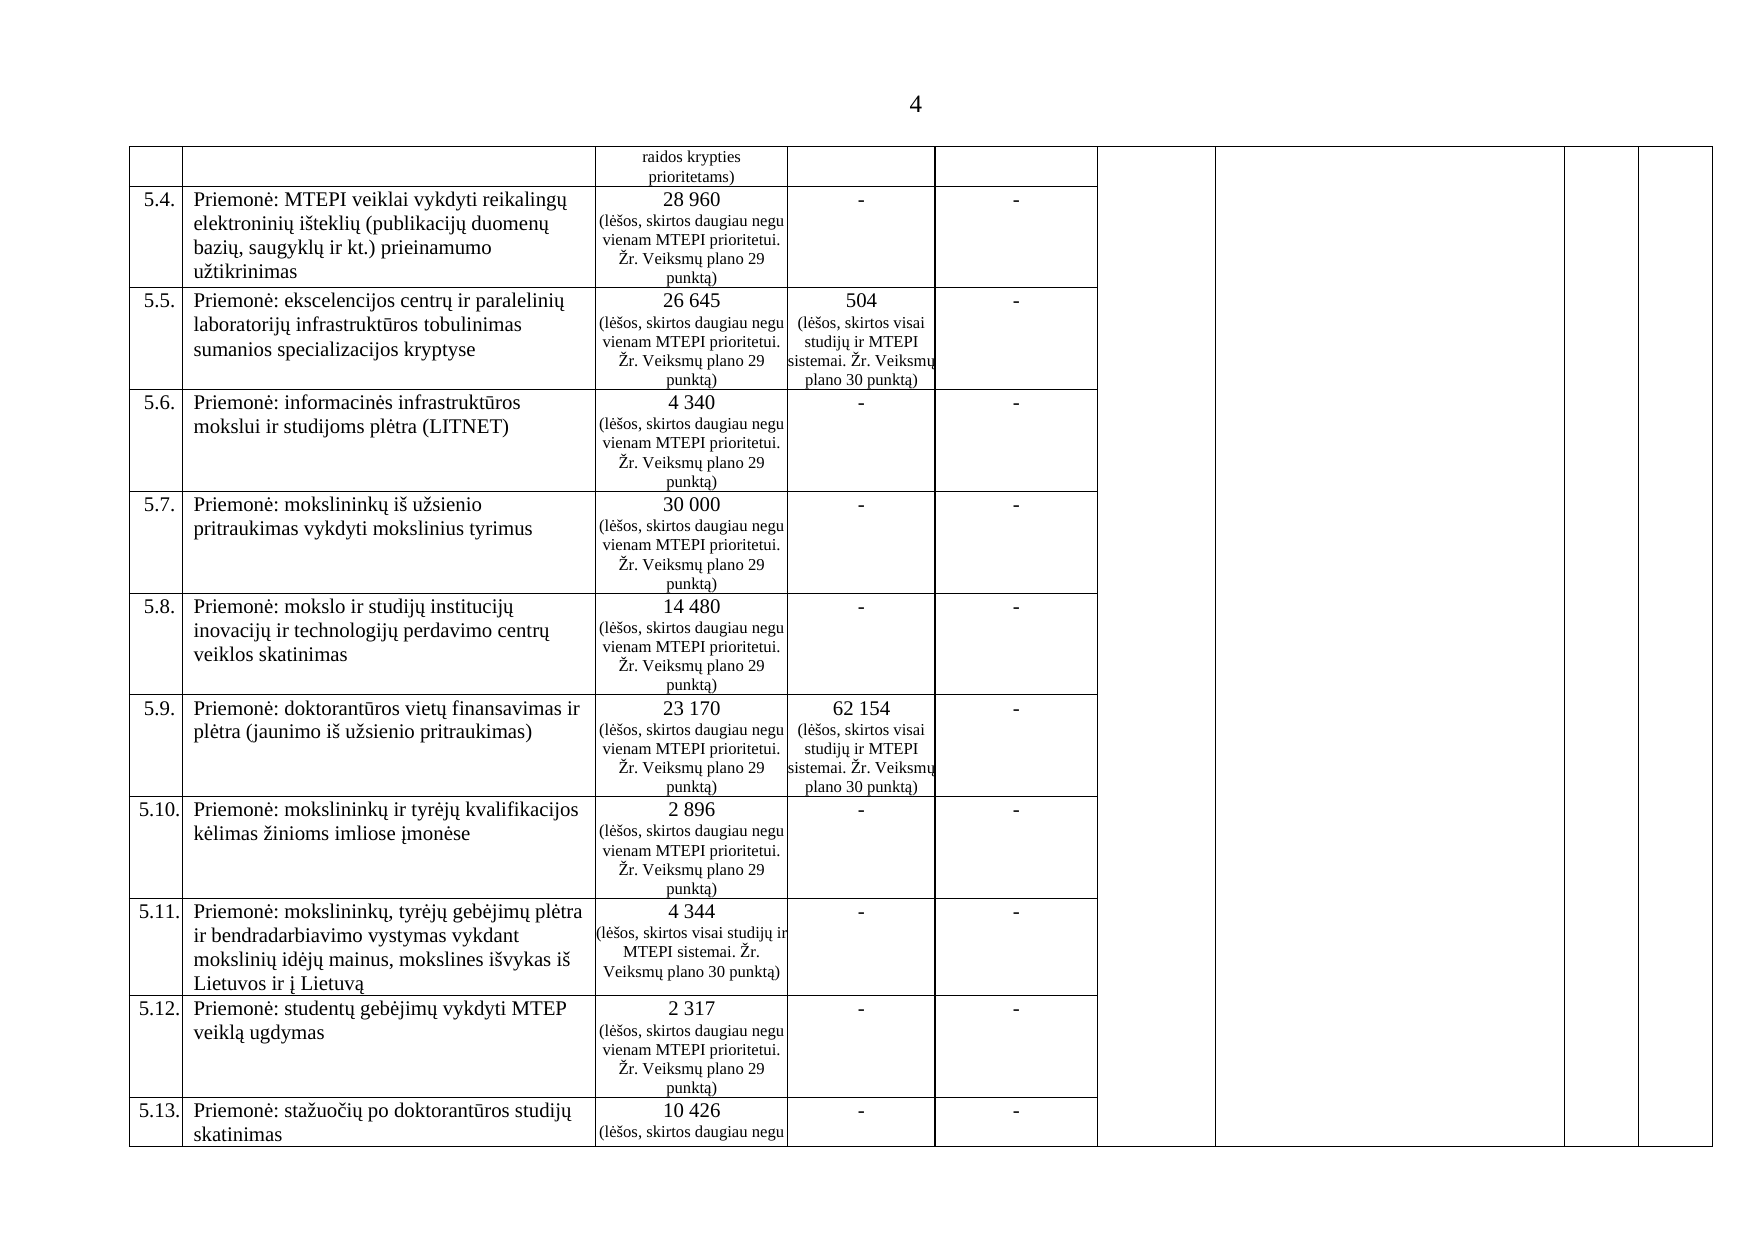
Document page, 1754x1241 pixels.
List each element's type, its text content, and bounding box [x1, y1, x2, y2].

table_cell Priemonė: mokslininkų iš užsienio pritraukimas vykdyti mokslinius tyrimus [183, 492, 595, 593]
table_cell - [788, 187, 934, 287]
table_cell - [788, 1098, 934, 1146]
table_cell [1565, 147, 1638, 1146]
table_cell 10 426 (lėšos, skirtos daugiau negu [596, 1098, 787, 1146]
table_cell [1216, 147, 1564, 1146]
table_cell Priemonė: doktorantūros vietų finansavimas ir plėtra (jaunimo iš užsienio pritraukimas) [183, 695, 595, 796]
table_cell 14 480 (lėšos, skirtos daugiau negu vienam MTEPI prioritetui. Žr. Veiksmų plano 29 punktą) [596, 594, 787, 694]
table_cell 2 317 (lėšos, skirtos daugiau negu vienam MTEPI prioritetui. Žr. Veiksmų plano 29 punktą) [596, 996, 787, 1097]
table_cell Priemonė: mokslininkų, tyrėjų gebėjimų plėtra ir bendradarbiavimo vystymas vykdant mokslinių idėjų mainus, mokslines išvykas iš Lietuvos ir į Lietuvą [183, 899, 595, 995]
table_cell [1639, 147, 1712, 1146]
table_cell - [936, 996, 1097, 1097]
table_cell - [788, 996, 934, 1097]
table_cell Priemonė: studentų gebėjimų vykdyti MTEP veiklą ugdymas [183, 996, 595, 1097]
table_cell - [936, 147, 1097, 186]
table_cell - [788, 594, 934, 694]
table_cell 5.8. [130, 594, 182, 694]
table_cell raidos krypties prioritetams) [596, 147, 787, 186]
table_cell 5.11. [130, 899, 182, 995]
table_cell 4 344 (lėšos, skirtos visai studijų ir MTEPI sistemai. Žr. Veiksmų plano 30 punktą) [596, 899, 787, 995]
table_cell 504 (lėšos, skirtos visai studijų ir MTEPI sistemai. Žr. Veiksmų plano 30 punktą) [788, 288, 934, 389]
table_cell [130, 147, 182, 186]
table_cell 28 960 (lėšos, skirtos daugiau negu vienam MTEPI prioritetui. Žr. Veiksmų plano 29 punktą) [596, 187, 787, 287]
table_cell 23 170 (lėšos, skirtos daugiau negu vienam MTEPI prioritetui. Žr. Veiksmų plano 29 punktą) [596, 695, 787, 796]
table_cell - [936, 288, 1097, 389]
table_cell Priemonė: mokslininkų ir tyrėjų kvalifikacijos kėlimas žinioms imliose įmonėse [183, 797, 595, 898]
table_cell 5.12. [130, 996, 182, 1097]
table_cell 4 340 (lėšos, skirtos daugiau negu vienam MTEPI prioritetui. Žr. Veiksmų plano 29 punktą) [596, 390, 787, 491]
table_cell 5.9. [130, 695, 182, 796]
table_cell - [936, 899, 1097, 995]
table_cell 5.13. [130, 1098, 182, 1146]
table_cell 5.5. [130, 288, 182, 389]
table_cell 2 896 (lėšos, skirtos daugiau negu vienam MTEPI prioritetui. Žr. Veiksmų plano 29 punktą) [596, 797, 787, 898]
table_cell 5.10. [130, 797, 182, 898]
table_cell - [936, 187, 1097, 287]
table_cell 62 154 (lėšos, skirtos visai studijų ir MTEPI sistemai. Žr. Veiksmų plano 30 punktą) [788, 695, 934, 796]
table_cell - [788, 899, 934, 995]
table_cell Priemonė: ekscelencijos centrų ir paralelinių laboratorijų infrastruktūros tobulinimas sumanios specializacijos kryptyse [183, 288, 595, 389]
table_cell - [936, 594, 1097, 694]
table_cell Priemonė: MTEPI veiklai vykdyti reikalingų elektroninių išteklių (publikacijų duomenų bazių, saugyklų ir kt.) prieinamumo užtikrinimas [183, 187, 595, 287]
table_cell - [936, 492, 1097, 593]
table_cell [183, 147, 595, 186]
table_cell - [788, 147, 934, 186]
table_cell 5.4. [130, 187, 182, 287]
table_cell Priemonė: mokslo ir studijų institucijų inovacijų ir technologijų perdavimo centrų veiklos skatinimas [183, 594, 595, 694]
table_cell - [936, 695, 1097, 796]
table_cell - [936, 797, 1097, 898]
table_cell - [788, 390, 934, 491]
table_cell Priemonė: stažuočių po doktorantūros studijų skatinimas [183, 1098, 595, 1146]
table_cell - [936, 390, 1097, 491]
table_cell Priemonė: informacinės infrastruktūros mokslui ir studijoms plėtra (LITNET) [183, 390, 595, 491]
table_cell 5.6. [130, 390, 182, 491]
table_cell - [788, 797, 934, 898]
table_cell [1098, 147, 1215, 1146]
table_cell 30 000 (lėšos, skirtos daugiau negu vienam MTEPI prioritetui. Žr. Veiksmų plano 29 punktą) [596, 492, 787, 593]
table_cell - [788, 492, 934, 593]
table_cell - [936, 1098, 1097, 1146]
table_cell 5.7. [130, 492, 182, 593]
table_cell 26 645 (lėšos, skirtos daugiau negu vienam MTEPI prioritetui. Žr. Veiksmų plano 29 punktą) [596, 288, 787, 389]
